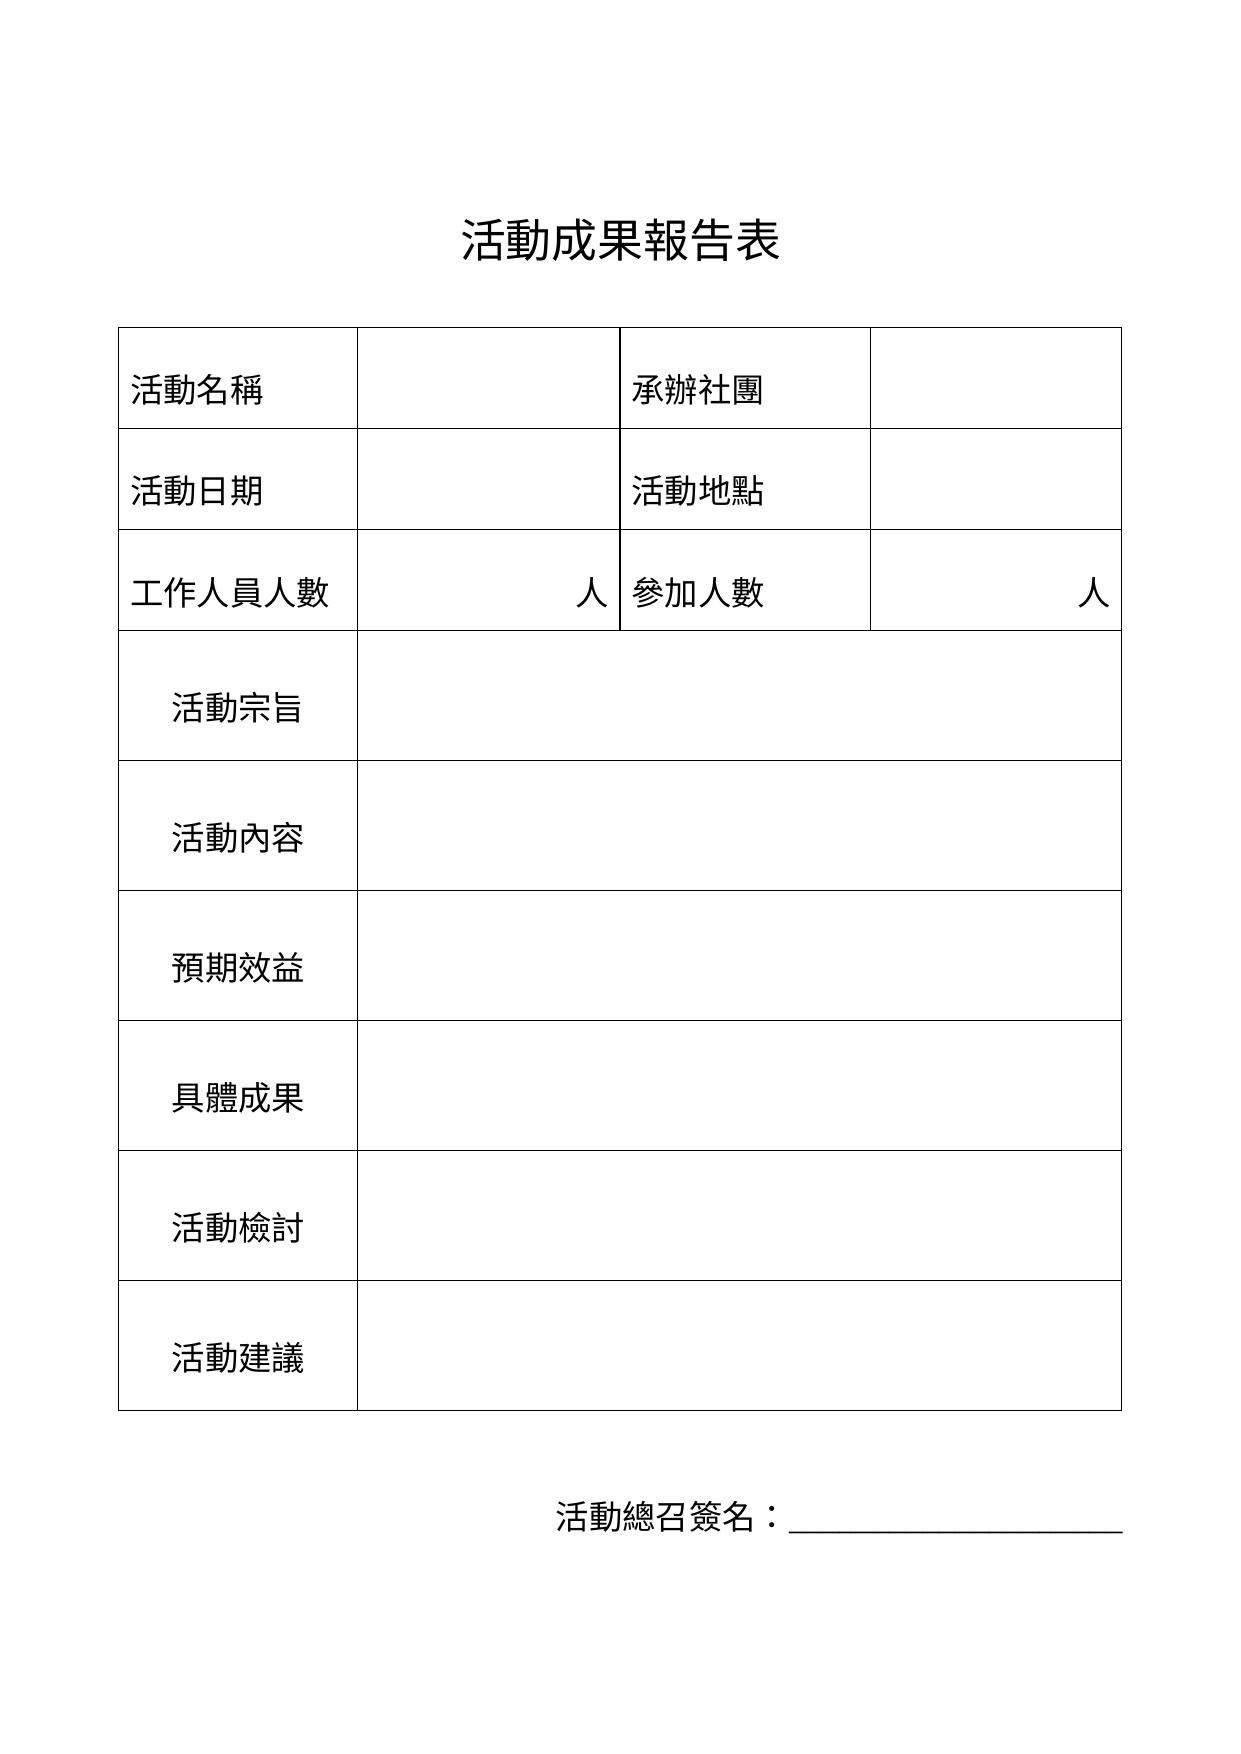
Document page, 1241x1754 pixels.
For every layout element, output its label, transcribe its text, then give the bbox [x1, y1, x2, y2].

table_cell 活動宗旨 [119, 631, 357, 760]
table_header 活動名稱 [119, 328, 357, 428]
table_cell 活動地點 [621, 429, 870, 529]
table_cell 活動建議 [119, 1281, 357, 1409]
table_header [871, 328, 1121, 428]
table_cell 工作人員人數 [119, 530, 357, 630]
table_cell [358, 1151, 1121, 1279]
table_cell 人 [358, 530, 619, 630]
table_cell 人 [871, 530, 1121, 630]
table_cell 活動檢討 [119, 1151, 357, 1279]
text 活動總召簽名：____________________ [118, 1473, 1122, 1536]
text 活動成果報告表 [118, 164, 1122, 289]
table_cell 具體成果 [119, 1021, 357, 1150]
table_cell [358, 761, 1121, 890]
table_cell 活動日期 [119, 429, 357, 529]
table_cell [358, 891, 1121, 1020]
table_cell 活動內容 [119, 761, 357, 890]
table_cell [358, 631, 1121, 760]
table_cell 參加人數 [621, 530, 870, 630]
table_cell [871, 429, 1121, 529]
table_cell [358, 429, 619, 529]
table_cell [358, 1021, 1121, 1150]
table_header [358, 328, 619, 428]
table_cell [358, 1281, 1121, 1409]
table_header 承辦社團 [621, 328, 870, 428]
table_cell 預期效益 [119, 891, 357, 1020]
